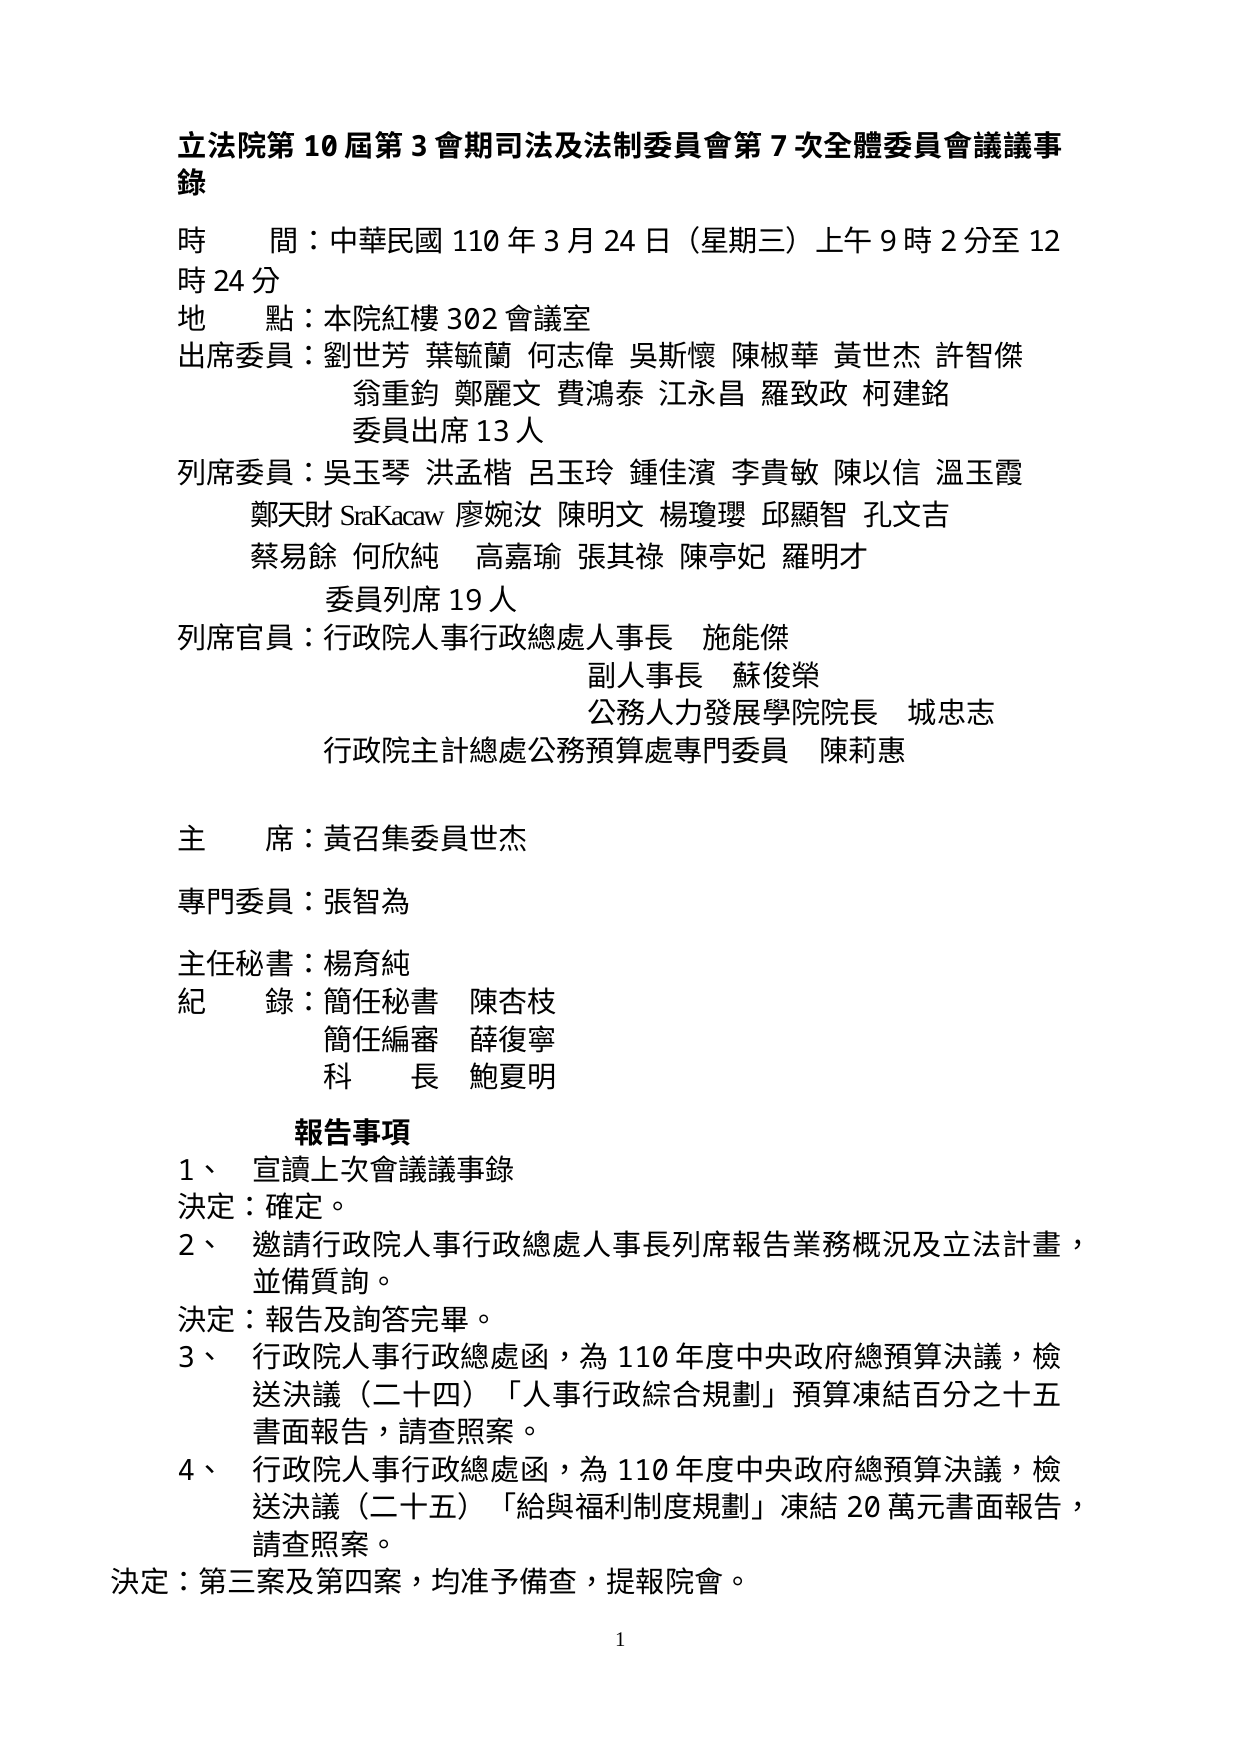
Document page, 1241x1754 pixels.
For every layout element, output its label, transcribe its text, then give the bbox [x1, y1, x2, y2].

text 出席委員：劉世芳 葉毓蘭 何志偉 吳斯懷 陳椒華 黃世杰 許智傑 [177, 337, 1063, 374]
text 科 長 鮑夏明 [177, 1058, 1063, 1095]
list 宣讀上次會議議事錄 [177, 1150, 1063, 1188]
text 決定：確定。 [177, 1188, 1063, 1225]
text 決定：第三案及第四案，均准予備查，提報院會。 [111, 1563, 1063, 1600]
text 決定：報告及詢答完畢。 [177, 1300, 1063, 1338]
text 地 點：本院紅樓302會議室 [177, 299, 1063, 337]
text 時 間：中華民國110年3月24日（星期三）上午9時2分至12時24分 [177, 220, 1063, 299]
text 紀 錄：簡任秘書 陳杏枝 [177, 983, 1063, 1020]
text 主 席：黃召集委員世杰 [177, 795, 1063, 858]
text 簡任編審 薛復寧 [177, 1020, 1063, 1058]
list 行政院人事行政總處函，為110年度中央政府總預算決議，檢送決議（二十五）「給與福利制度規劃」凍結20萬元書面報告，請查照案。 [177, 1450, 1063, 1563]
text 委員列席19人 [325, 576, 1048, 618]
text 列席委員：吳玉琴 洪孟楷 呂玉玲 鍾佳濱 李貴敏 陳以信 溫玉霞 [177, 449, 1063, 492]
text 公務人力發展學院院長 城忠志 [577, 693, 1063, 731]
text 專門委員：張智為 [177, 858, 1063, 920]
list 行政院人事行政總處函，為110年度中央政府總預算決議，檢送決議（二十四）「人事行政綜合規劃」預算凍結百分之十五書面報告，請查照案。 [177, 1338, 1063, 1450]
text 副人事長 蘇俊榮 [577, 656, 1063, 693]
text 委員出席13人 [177, 412, 1063, 449]
text 蔡易餘 何欣純 高嘉瑜 張其祿 陳亭妃 羅明才 [177, 534, 1063, 576]
list 邀請行政院人事行政總處人事長列席報告業務概況及立法計畫，並備質詢。 [177, 1225, 1063, 1300]
text 主任秘書：楊育純 [177, 920, 1063, 983]
text 行政院主計總處公務預算處專門委員 陳莉惠 [177, 731, 1063, 768]
text 立法院第10屆第3會期司法及法制委員會第7次全體委員會議議事錄 [177, 126, 1063, 201]
text 翁重鈞 鄭麗文 費鴻泰 江永昌 羅致政 柯建銘 [177, 374, 1063, 412]
text 列席官員：行政院人事行政總處人事長 施能傑 [177, 618, 1063, 656]
text 鄭天財SraKacaw 廖婉汝 陳明文 楊瓊瓔 邱顯智 孔文吉 [177, 492, 1063, 534]
text 報告事項 [177, 1114, 1063, 1150]
